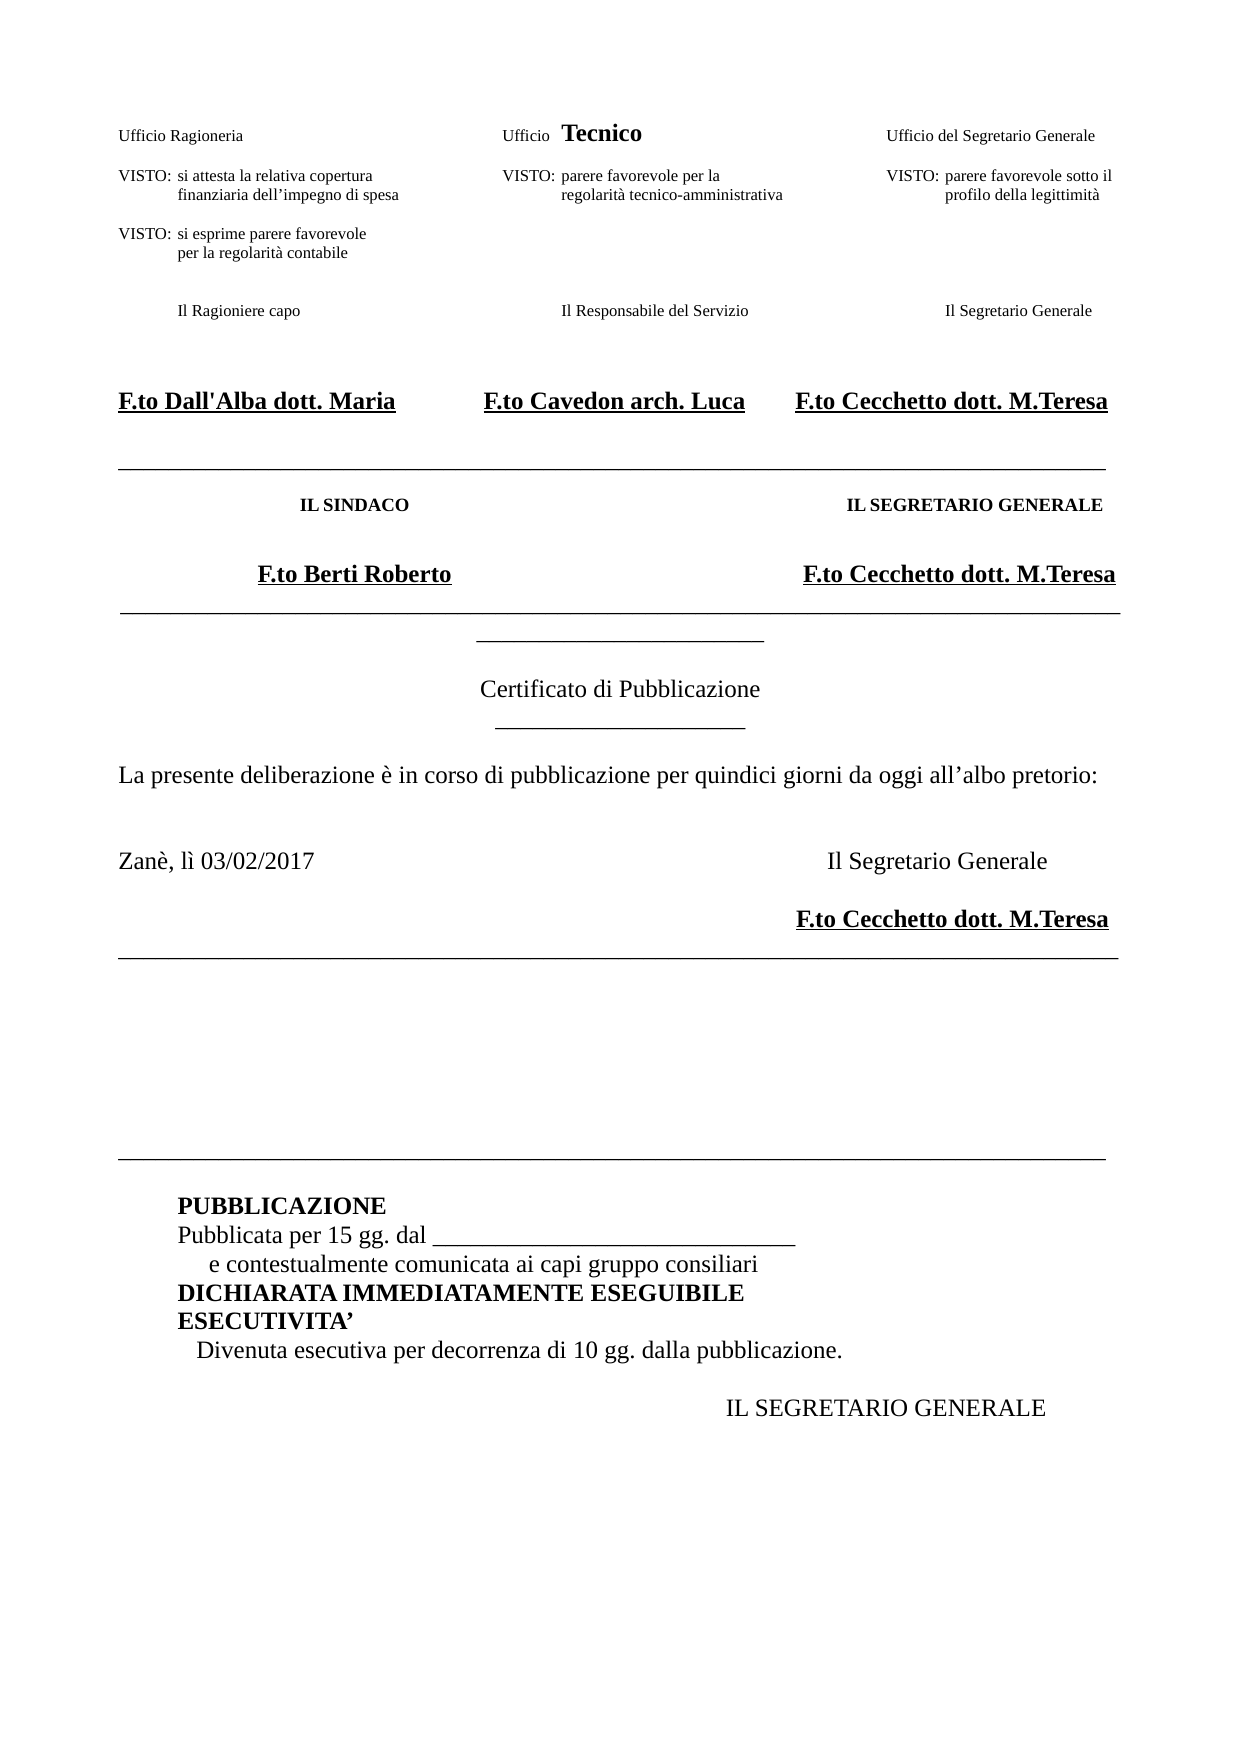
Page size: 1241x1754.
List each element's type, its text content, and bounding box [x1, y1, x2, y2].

text VISTO: si esprime parere favorevole [118, 223, 1122, 243]
text Certificato di Pubblicazione [118, 674, 1122, 703]
text _______________________________________________________________________________________________________ [118, 588, 1122, 645]
text F.to Dall'Alba dott. Maria F.to Cavedon arch. Luca F.to Cecchetto dott. M.Teresa [118, 386, 1122, 415]
text ESECUTIVITA’ [118, 1306, 1122, 1335]
text _______________________________________________________________________________ [118, 444, 1122, 473]
text _______________________________________________________________________________ [118, 1134, 1122, 1163]
text VISTO: si attesta la relativa copertura VISTO: parere favorevole per la VISTO: parere favorevole sotto il [118, 166, 1122, 185]
text Il Ragioniere capo Il Responsabile del Servizio Il Segretario Generale [118, 281, 1122, 324]
text Ufficio Ragioneria Ufficio Tecnico Ufficio del Segretario Generale [118, 118, 1122, 147]
text F.to Berti Roberto F.to Cecchetto dott. M.Teresa [118, 559, 1122, 588]
text PUBBLICAZIONE [118, 1191, 1122, 1220]
text finanziaria dell’impegno di spesa regolarità tecnico-amministrativa profilo della legittimità [118, 185, 1122, 204]
text Pubblicata per 15 gg. dal _____________________________ [118, 1220, 1122, 1249]
text F.to Cecchetto dott. M.Teresa ________________________________________________________________________________ [118, 904, 1122, 961]
text IL SINDACO IL SEGRETARIO GENERALE [118, 494, 1122, 516]
text per la regolarità contabile [118, 243, 1122, 262]
text IL SEGRETARIO GENERALE [118, 1393, 1122, 1421]
text Divenuta esecutiva per decorrenza di 10 gg. dalla pubblicazione. [118, 1335, 1122, 1364]
text  e contestualmente comunicata ai capi gruppo consiliari [118, 1249, 1122, 1278]
text La presente deliberazione è in corso di pubblicazione per quindici giorni da oggi all’albo pretorio: [118, 760, 1122, 789]
text DICHIARATA IMMEDIATAMENTE ESEGUIBILE [118, 1278, 1122, 1306]
text ____________________ [118, 703, 1122, 731]
text Zanè, lì 03/02/2017 Il Segretario Generale [118, 846, 1122, 875]
